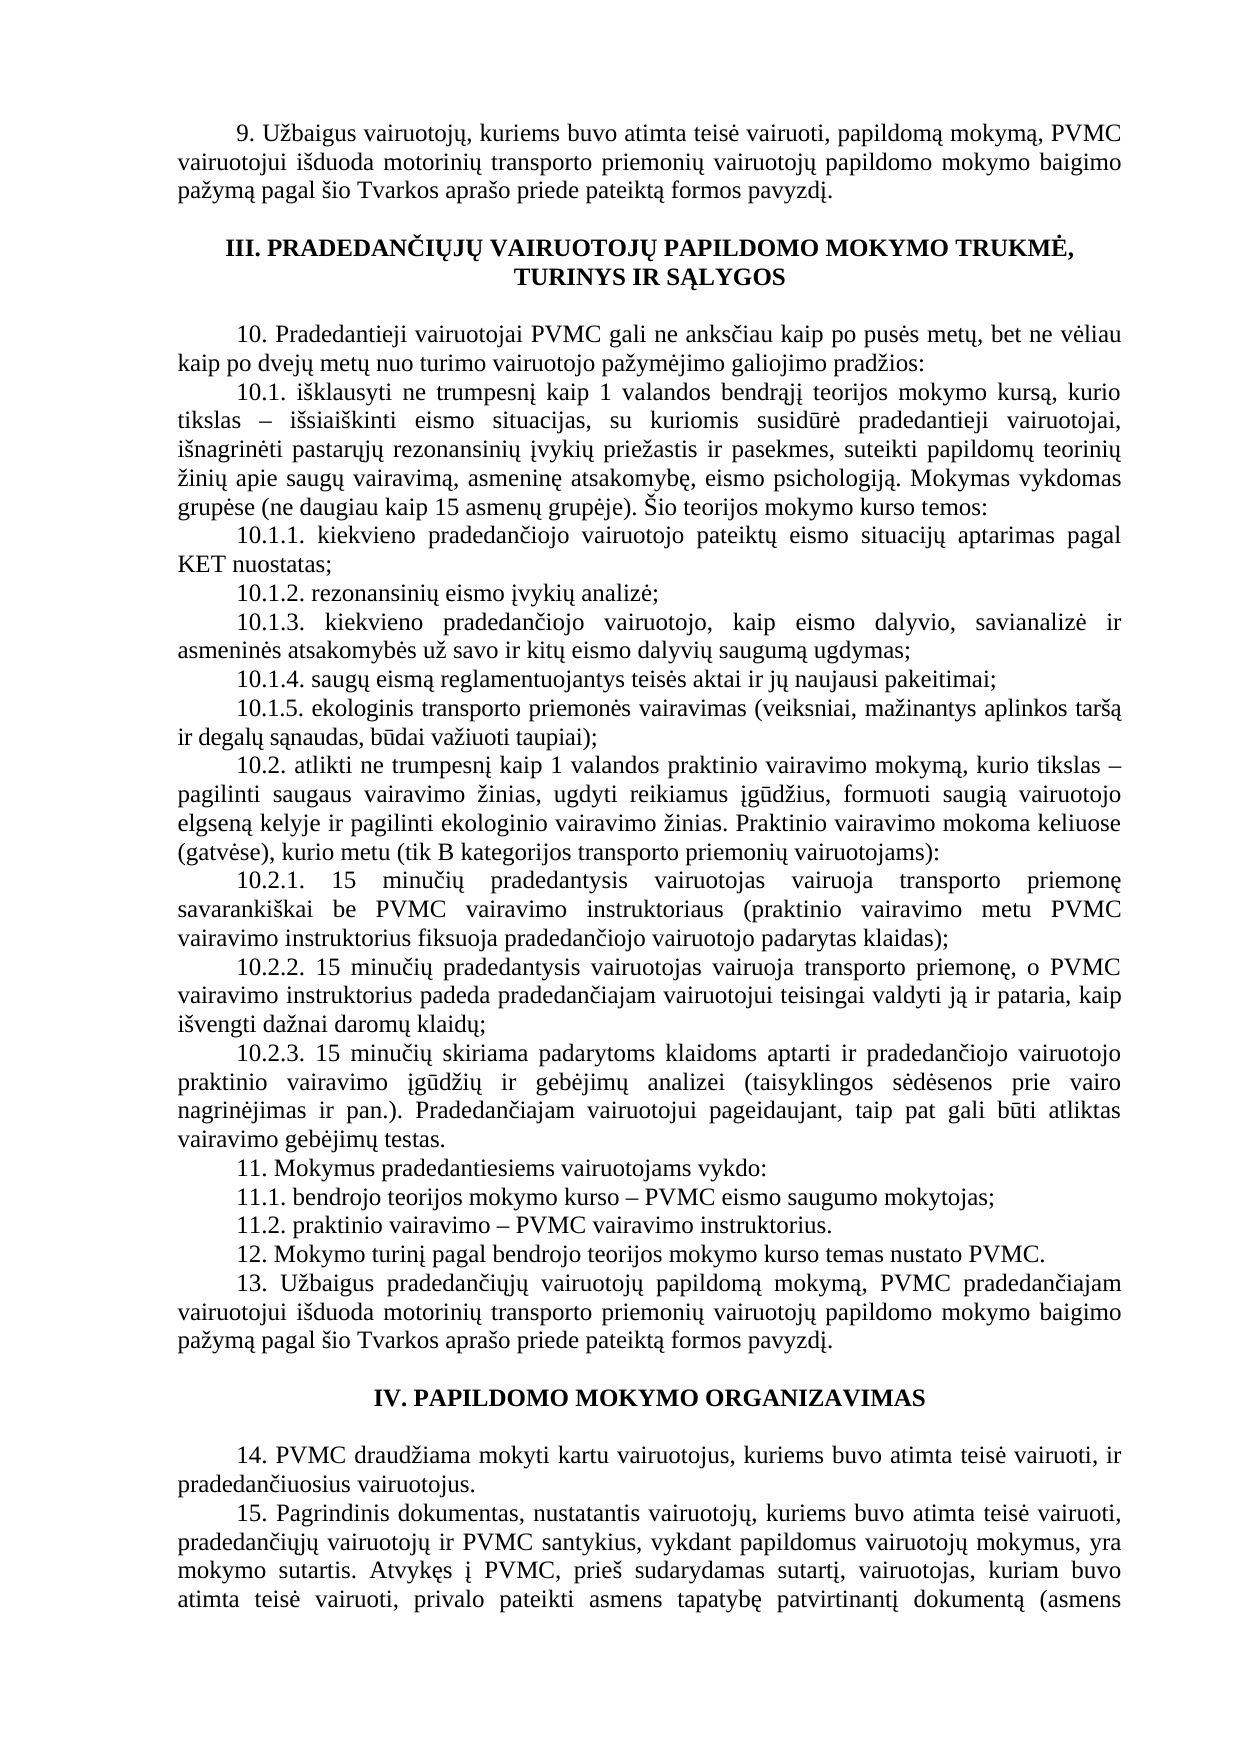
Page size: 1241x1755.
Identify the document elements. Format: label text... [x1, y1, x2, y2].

text 13. Užbaigus pradedančiųjų vairuotojų papildomą mokymą, PVMC pradedančiajam vairuotojui išduoda motorinių transporto priemonių vairuotojų papildomo mokymo baigimo pažymą pagal šio Tvarkos aprašo priede pateiktą formos pavyzdį. [177, 1268, 1122, 1354]
text 11.1. bendrojo teorijos mokymo kurso – PVMC eismo saugumo mokytojas; [177, 1182, 1122, 1211]
text 10.2.1. 15 minučių pradedantysis vairuotojas vairuoja transporto priemonę savarankiškai be PVMC vairavimo instruktoriaus (praktinio vairavimo metu PVMC vairavimo instruktorius fiksuoja pradedančiojo vairuotojo padarytas klaidas); [177, 866, 1122, 952]
text 10.2.2. 15 minučių pradedantysis vairuotojas vairuoja transporto priemonę, o PVMC vairavimo instruktorius padeda pradedančiajam vairuotojui teisingai valdyti ją ir pataria, kaip išvengti dažnai daromų klaidų; [177, 952, 1122, 1038]
text 10.1.5. ekologinis transporto priemonės vairavimas (veiksniai, mažinantys aplinkos taršą ir degalų sąnaudas, būdai važiuoti taupiai); [177, 693, 1122, 751]
text 10.1.1. kiekvieno pradedančiojo vairuotojo pateiktų eismo situacijų aptarimas pagal KET nuostatas; [177, 521, 1122, 578]
text 11.2. praktinio vairavimo – PVMC vairavimo instruktorius. [177, 1211, 1122, 1239]
text 10.1. išklausyti ne trumpesnį kaip 1 valandos bendrąjį teorijos mokymo kursą, kurio tikslas – išsiaiškinti eismo situacijas, su kuriomis susidūrė pradedantieji vairuotojai, išnagrinėti pastarųjų rezonansinių įvykių priežastis ir pasekmes, suteikti papildomų teorinių žinių apie saugų vairavimą, asmeninę atsakomybę, eismo psichologiją. Mokymas vykdomas grupėse (ne daugiau kaip 15 asmenų grupėje). Šio teorijos mokymo kurso temos: [177, 377, 1122, 521]
text 10.2. atlikti ne trumpesnį kaip 1 valandos praktinio vairavimo mokymą, kurio tikslas – pagilinti saugaus vairavimo žinias, ugdyti reikiamus įgūdžius, formuoti saugią vairuotojo elgseną kelyje ir pagilinti ekologinio vairavimo žinias. Praktinio vairavimo mokoma keliuose (gatvėse), kurio metu (tik B kategorijos transporto priemonių vairuotojams): [177, 751, 1122, 866]
text 11. Mokymus pradedantiesiems vairuotojams vykdo: [177, 1153, 1122, 1182]
text 15. Pagrindinis dokumentas, nustatantis vairuotojų, kuriems buvo atimta teisė vairuoti, pradedančiųjų vairuotojų ir PVMC santykius, vykdant papildomus vairuotojų mokymus, yra mokymo sutartis. Atvykęs į PVMC, prieš sudarydamas sutartį, vairuotojas, kuriam buvo atimta teisė vairuoti, privalo pateikti asmens tapatybę patvirtinantį dokumentą (asmens [177, 1498, 1122, 1613]
text IV. PAPILDOMO MOKYMO ORGANIZAVIMAS [177, 1383, 1122, 1412]
text 10.1.3. kiekvieno pradedančiojo vairuotojo, kaip eismo dalyvio, savianalizė ir asmeninės atsakomybės už savo ir kitų eismo dalyvių saugumą ugdymas; [177, 607, 1122, 664]
text 12. Mokymo turinį pagal bendrojo teorijos mokymo kurso temas nustato PVMC. [177, 1239, 1122, 1268]
text 10.2.3. 15 minučių skiriama padarytoms klaidoms aptarti ir pradedančiojo vairuotojo praktinio vairavimo įgūdžių ir gebėjimų analizei (taisyklingos sėdėsenos prie vairo nagrinėjimas ir pan.). Pradedančiajam vairuotojui pageidaujant, taip pat gali būti atliktas vairavimo gebėjimų testas. [177, 1038, 1122, 1153]
text 14. PVMC draudžiama mokyti kartu vairuotojus, kuriems buvo atimta teisė vairuoti, ir pradedančiuosius vairuotojus. [177, 1441, 1122, 1498]
text 9. Užbaigus vairuotojų, kuriems buvo atimta teisė vairuoti, papildomą mokymą, PVMC vairuotojui išduoda motorinių transporto priemonių vairuotojų papildomo mokymo baigimo pažymą pagal šio Tvarkos aprašo priede pateiktą formos pavyzdį. [177, 118, 1122, 204]
text III. PRADEDANČIŲJŲ VAIRUOTOJŲ PAPILDOMO MOKYMO TRUKMĖ, TURINYS IR SĄLYGOS [177, 233, 1122, 291]
text 10.1.2. rezonansinių eismo įvykių analizė; [177, 578, 1122, 607]
text 10.1.4. saugų eismą reglamentuojantys teisės aktai ir jų naujausi pakeitimai; [177, 664, 1122, 693]
text 10. Pradedantieji vairuotojai PVMC gali ne anksčiau kaip po pusės metų, bet ne vėliau kaip po dvejų metų nuo turimo vairuotojo pažymėjimo galiojimo pradžios: [177, 319, 1122, 377]
